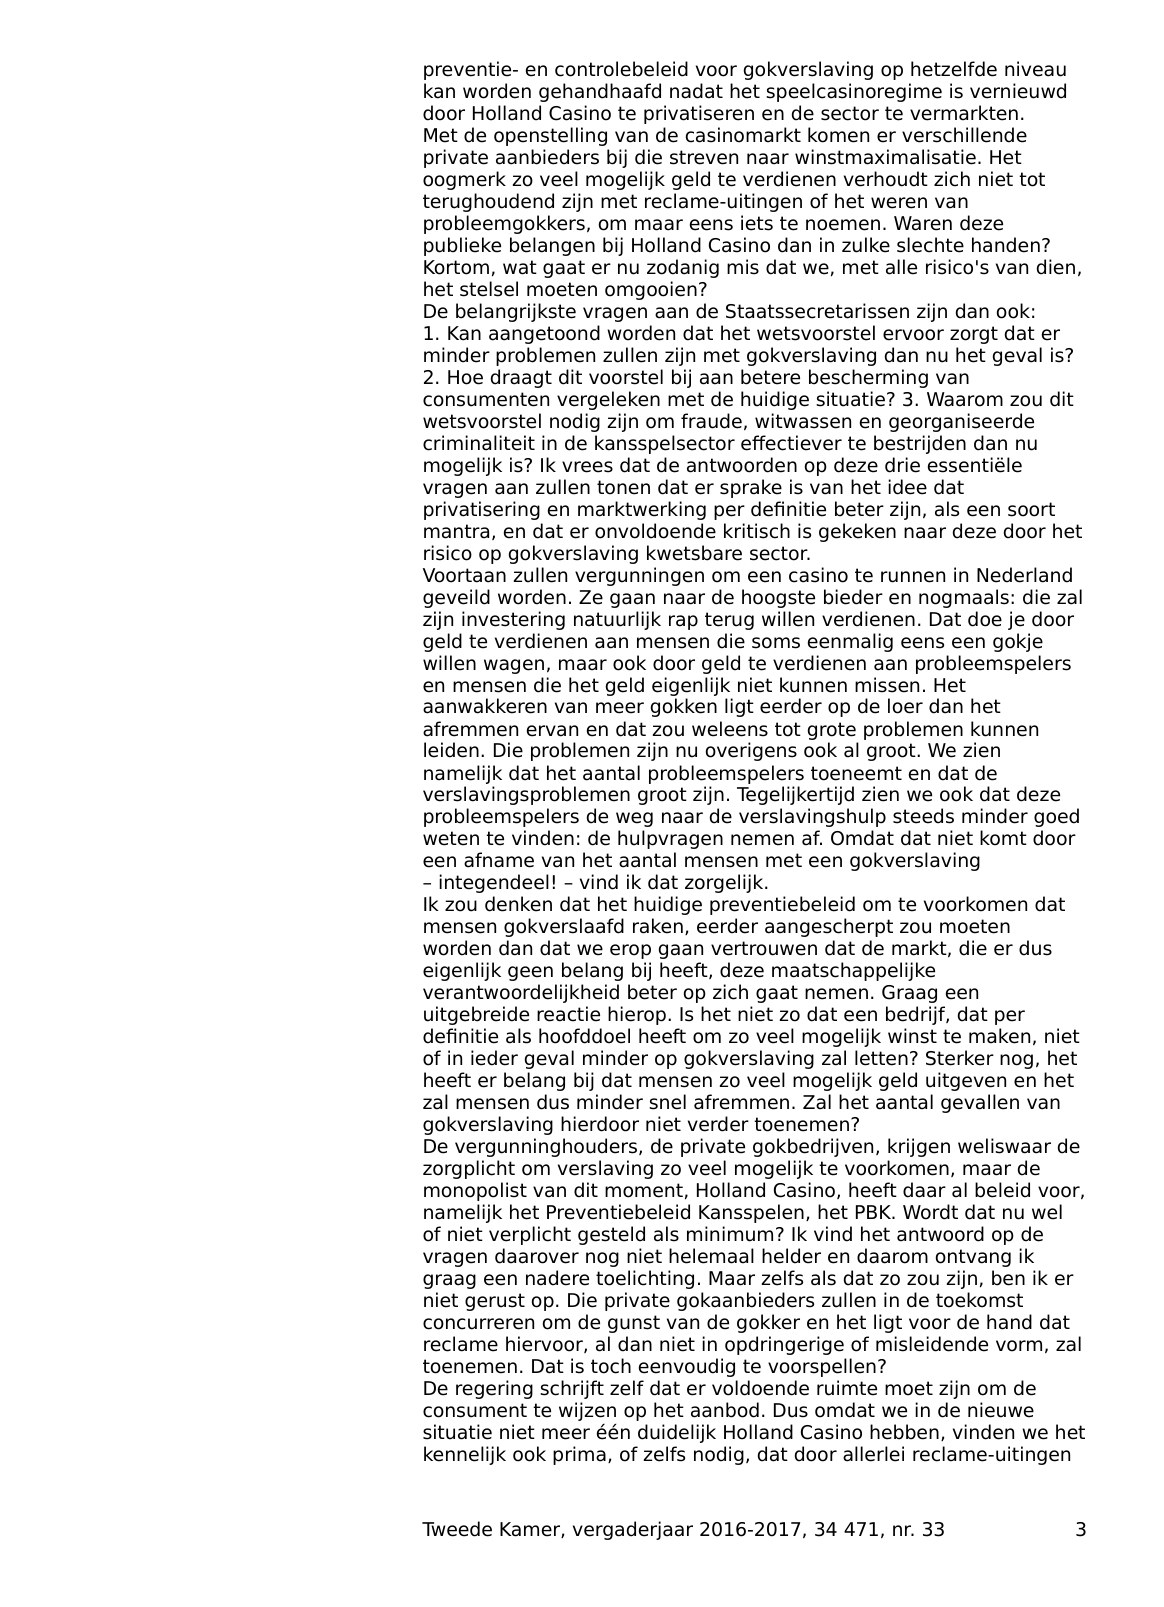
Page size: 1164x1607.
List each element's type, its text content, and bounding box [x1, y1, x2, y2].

text Voortaan zullen vergunningen om een casino te runnen in Nederland geveild worden. Ze gaan naar de hoogste bieder en nogmaals: die zal zijn investering natuurlijk rap terug willen verdienen. Dat doe je door geld te verdienen aan mensen die soms eenmalig eens een gokje willen wagen, maar ook door geld te verdienen aan probleemspelers en mensen die het geld eigenlijk niet kunnen missen. Het aanwakkeren van meer gokken ligt eerder op de loer dan het afremmen ervan en dat zou weleens tot grote problemen kunnen leiden. Die problemen zijn nu overigens ook al groot. We zien namelijk dat het aantal probleemspelers toeneemt en dat de verslavingsproblemen groot zijn. Tegelijkertijd zien we ook dat deze probleemspelers de weg naar de verslavingshulp steeds minder goed weten te vinden: de hulpvragen nemen af. Omdat dat niet komt door een afname van het aantal mensen met een gokverslaving – integendeel! – vind ik dat zorgelijk. [422, 564, 1087, 894]
text De vergunninghouders, de private gokbedrijven, krijgen weliswaar de zorgplicht om verslaving zo veel mogelijk te voorkomen, maar de monopolist van dit moment, Holland Casino, heeft daar al beleid voor, namelijk het Preventiebeleid Kansspelen, het PBK. Wordt dat nu wel of niet verplicht gesteld als minimum? Ik vind het antwoord op de vragen daarover nog niet helemaal helder en daarom ontvang ik graag een nadere toelichting. Maar zelfs als dat zo zou zijn, ben ik er niet gerust op. Die private gokaanbieders zullen in de toekomst concurreren om de gunst van de gokker en het ligt voor de hand dat reclame hiervoor, al dan niet in opdringerige of misleidende vorm, zal toenemen. Dat is toch eenvoudig te voorspellen? [422, 1136, 1087, 1378]
text preventie- en controlebeleid voor gokverslaving op hetzelfde niveau kan worden gehandhaafd nadat het speelcasinoregime is vernieuwd door Holland Casino te privatiseren en de sector te vermarkten. [422, 59, 1087, 125]
text Met de openstelling van de casinomarkt komen er verschillende private aanbieders bij die streven naar winstmaximalisatie. Het oogmerk zo veel mogelijk geld te verdienen verhoudt zich niet tot terughoudend zijn met reclame-uitingen of het weren van probleemgokkers, om maar eens iets te noemen. Waren deze publieke belangen bij Holland Casino dan in zulke slechte handen? Kortom, wat gaat er nu zodanig mis dat we, met alle risico's van dien, het stelsel moeten omgooien? [422, 125, 1087, 301]
text De regering schrijft zelf dat er voldoende ruimte moet zijn om de consument te wijzen op het aanbod. Dus omdat we in de nieuwe situatie niet meer één duidelijk Holland Casino hebben, vinden we het kennelijk ook prima, of zelfs nodig, dat door allerlei reclame-uitingen [422, 1378, 1087, 1466]
text Ik zou denken dat het huidige preventiebeleid om te voorkomen dat mensen gokverslaafd raken, eerder aangescherpt zou moeten worden dan dat we erop gaan vertrouwen dat de markt, die er dus eigenlijk geen belang bij heeft, deze maatschappelijke verantwoordelijkheid beter op zich gaat nemen. Graag een uitgebreide reactie hierop. Is het niet zo dat een bedrijf, dat per definitie als hoofddoel heeft om zo veel mogelijk winst te maken, niet of in ieder geval minder op gokverslaving zal letten? Sterker nog, het heeft er belang bij dat mensen zo veel mogelijk geld uitgeven en het zal mensen dus minder snel afremmen. Zal het aantal gevallen van gokverslaving hierdoor niet verder toenemen? [422, 894, 1087, 1136]
text De belangrijkste vragen aan de Staatssecretarissen zijn dan ook: 1. Kan aangetoond worden dat het wetsvoorstel ervoor zorgt dat er minder problemen zullen zijn met gokverslaving dan nu het geval is? 2. Hoe draagt dit voorstel bij aan betere bescherming van consumenten vergeleken met de huidige situatie? 3. Waarom zou dit wetsvoorstel nodig zijn om fraude, witwassen en georganiseerde criminaliteit in de kansspelsector effectiever te bestrijden dan nu mogelijk is? Ik vrees dat de antwoorden op deze drie essentiële vragen aan zullen tonen dat er sprake is van het idee dat privatisering en marktwerking per definitie beter zijn, als een soort mantra, en dat er onvoldoende kritisch is gekeken naar deze door het risico op gokverslaving kwetsbare sector. [422, 301, 1087, 564]
